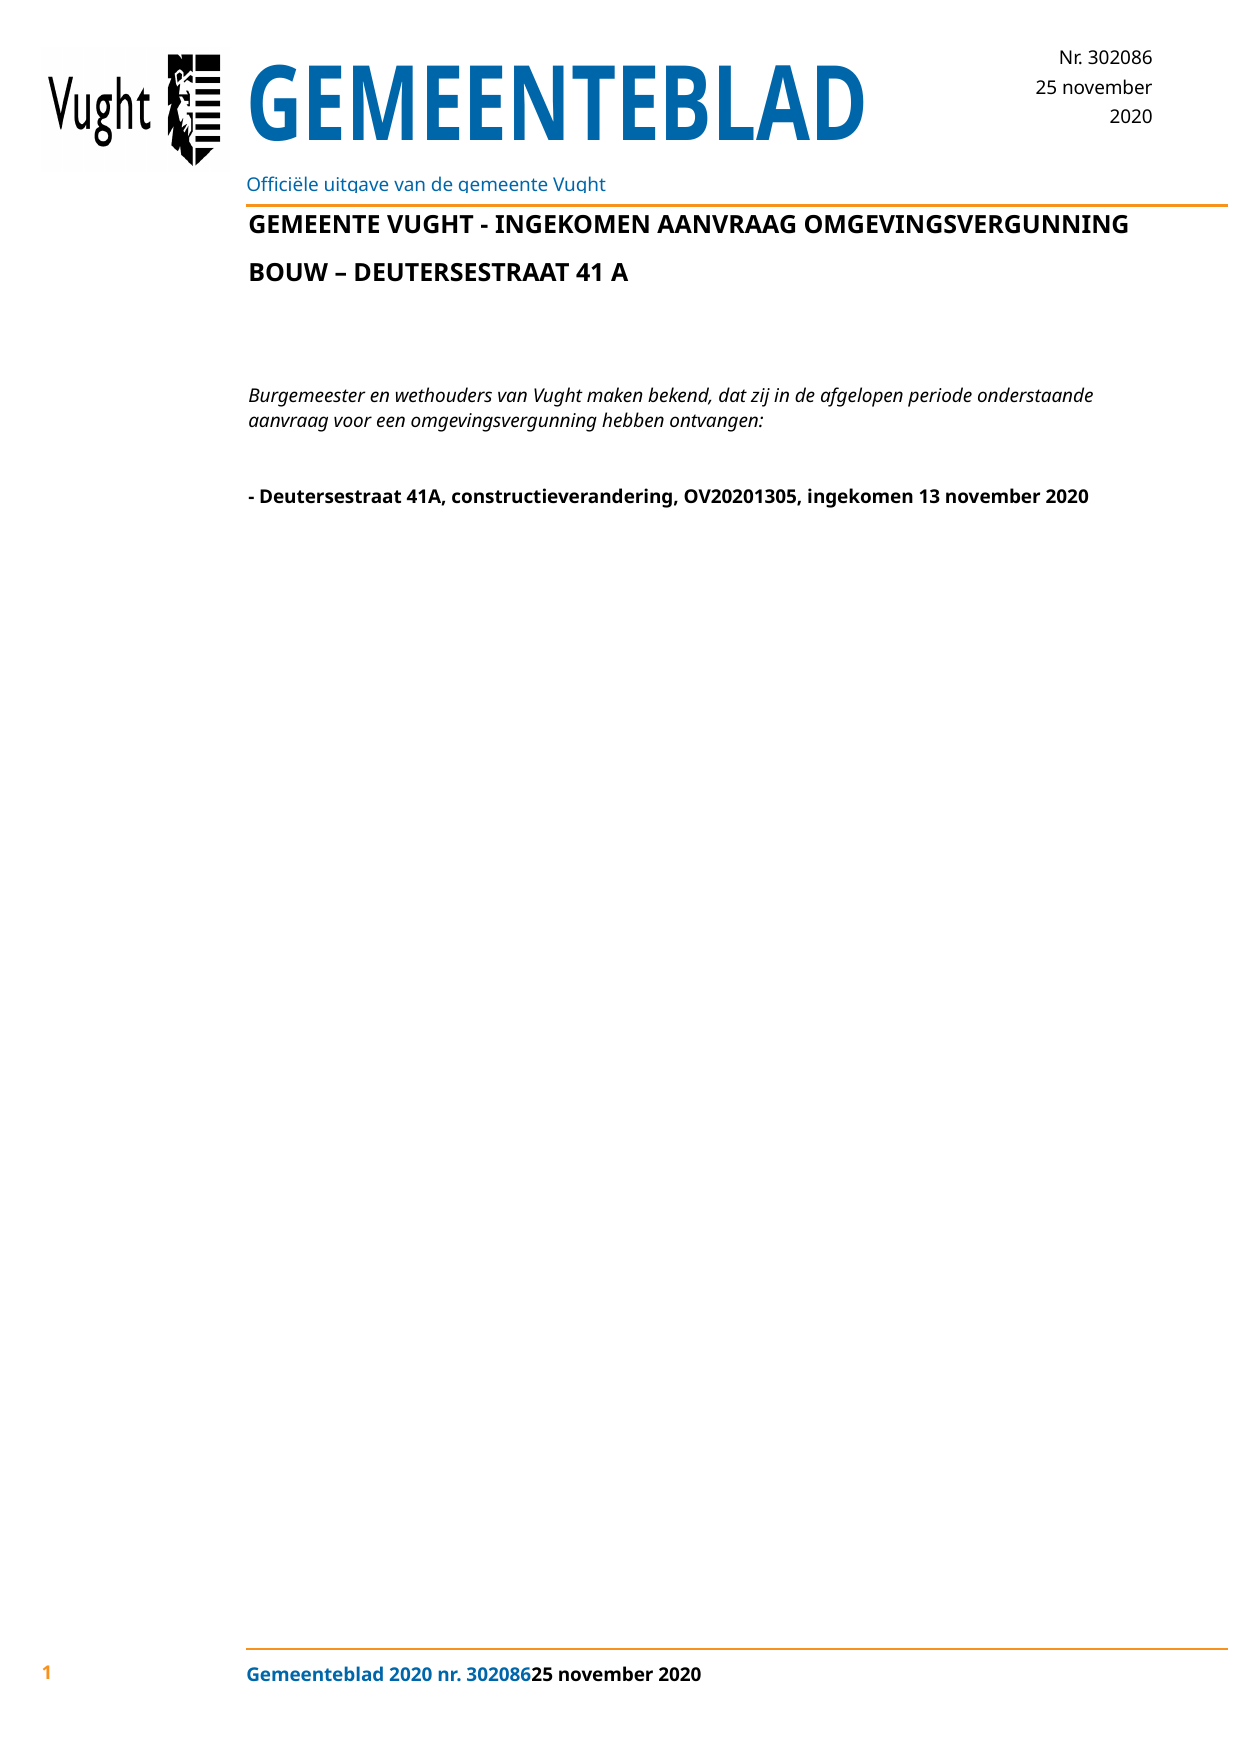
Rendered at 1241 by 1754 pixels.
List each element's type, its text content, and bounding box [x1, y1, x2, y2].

picture [41, 47, 231, 172]
text - Deutersestraat 41A, constructieverandering, OV20201305, ingekomen 13 november 2020 [248, 484, 1152, 509]
text GEMEENTE VUGHT - INGEKOMEN AANVRAAG OMGEVINGSVERGUNNING BOUW – DEUTERSESTRAAT 41 A [248, 207, 1152, 288]
text Burgemeester en wethouders van Vught maken bekend, dat zij in de afgelopen periode onderstaande aanvraag voor een omgevingsvergunning hebben ontvangen: [248, 382, 1152, 433]
